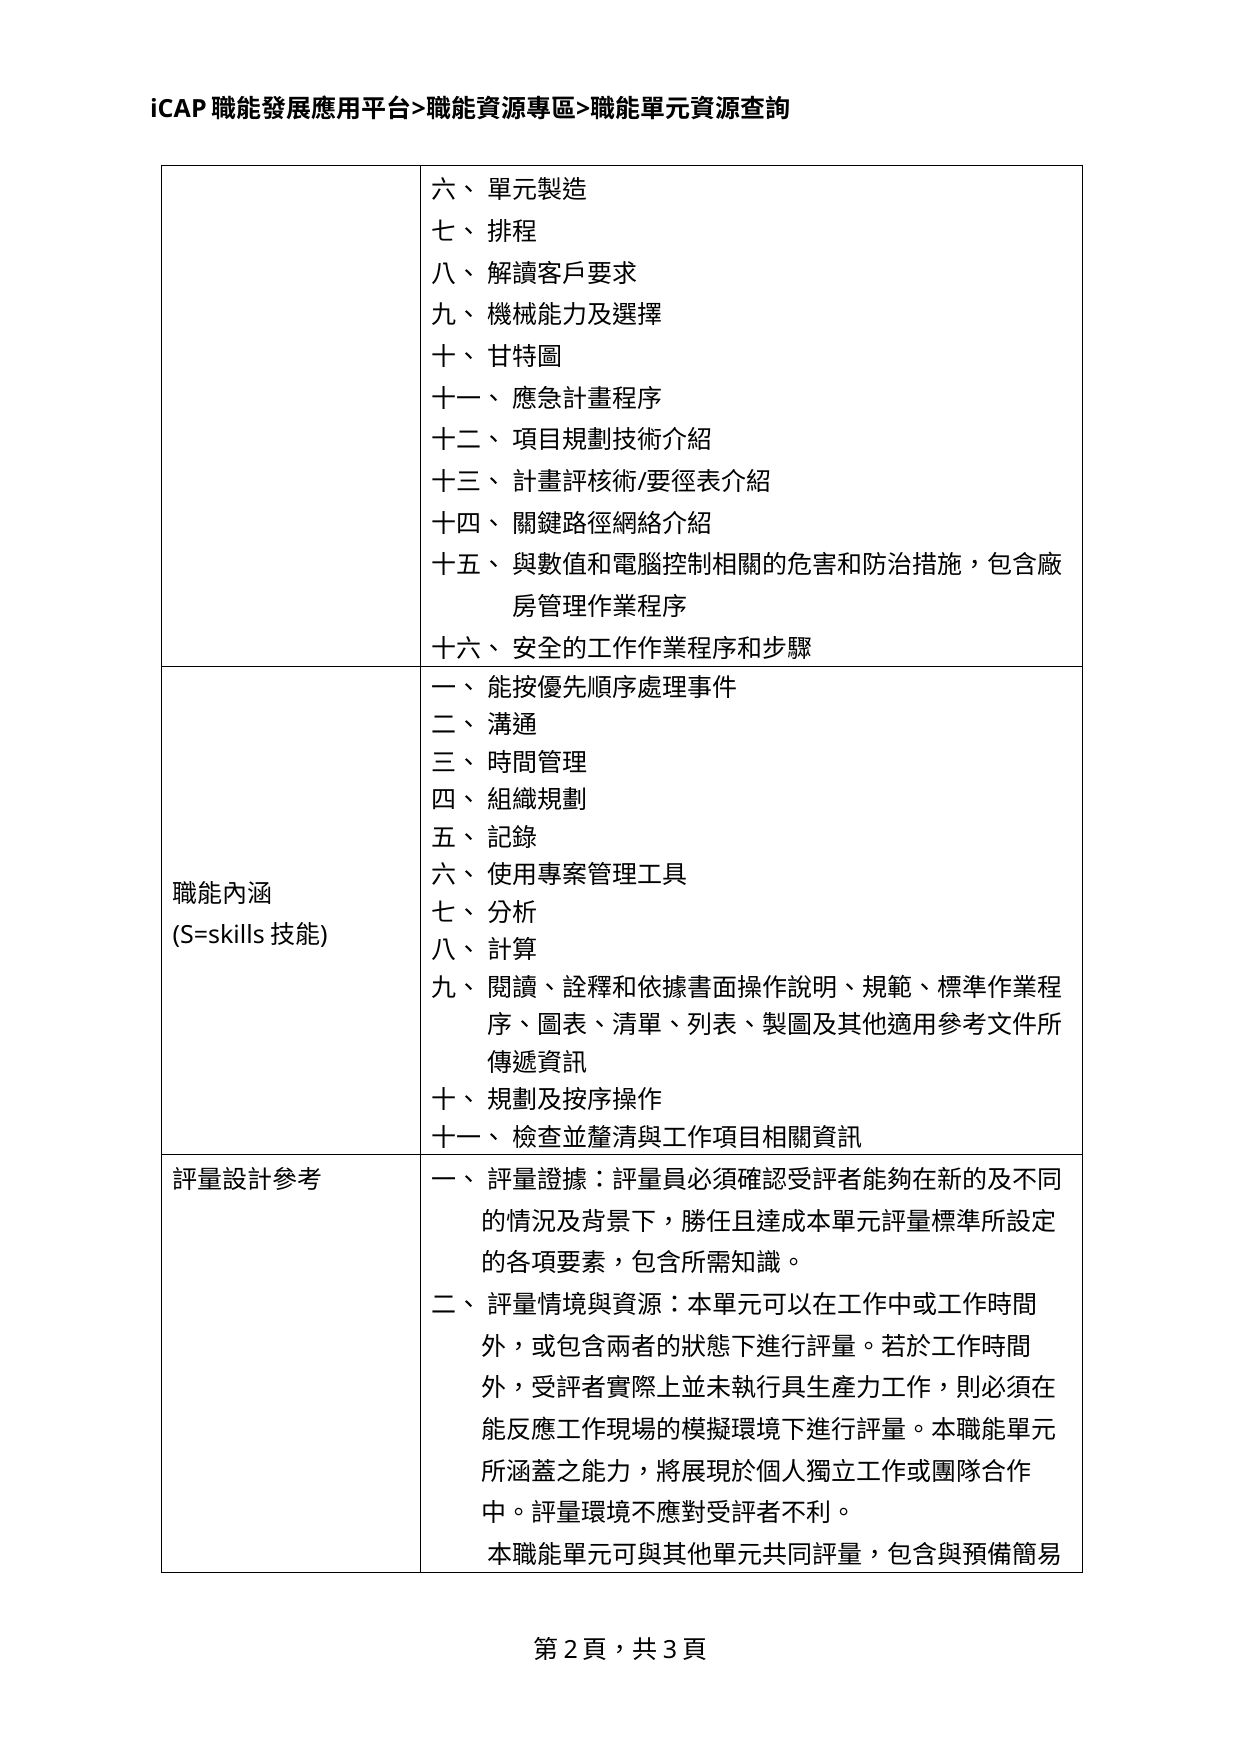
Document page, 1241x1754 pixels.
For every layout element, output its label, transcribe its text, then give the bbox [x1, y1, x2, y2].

table_cell 職能內涵 (S=skills技能) [162, 667, 420, 1154]
table_cell 評量設計參考 [162, 1155, 420, 1572]
table_cell 生產類型 訂單生產 分批生產 連續生產 即時程序 單元製造 排程 解讀客戶要求 機械能力及選擇 甘特圖 應急計畫程序 項目規劃技術介紹 計畫評核術/要徑表介紹 關鍵路徑網絡介紹 與數值和電腦控制相關的危害和防治措施，包含廠房管理作業程序 安全的工作作業程序和步驟 [421, 166, 1082, 666]
table_cell 評量證據：評量員必須確認受評者能夠在新的及不同的情況及背景下，勝任且達成本單元評量標準所設定的各項要素，包含所需知識。 評量情境與資源：本單元可以在工作中或工作時間外，或包含兩者的狀態下進行評量。若於工作時間外，受評者實際上並未執行具生產力工作，則必須在能反應工作現場的模擬環境下進行評量。本職能單元所涵蓋之能力，將展現於個人獨立工作或團隊合作中。評量環境不應對受評者不利。 本職能單元可與其他單元共同評量，包含與預備簡易 [421, 1155, 1082, 1572]
table_cell [162, 166, 420, 666]
table_cell 能按優先順序處理事件 溝通 時間管理 組織規劃 記錄 使用專案管理工具 分析 計算 閱讀、詮釋和依據書面操作說明、規範、標準作業程序、圖表、清單、列表、製圖及其他適用參考文件所傳遞資訊 規劃及按序操作 檢查並釐清與工作項目相關資訊 [421, 667, 1082, 1154]
